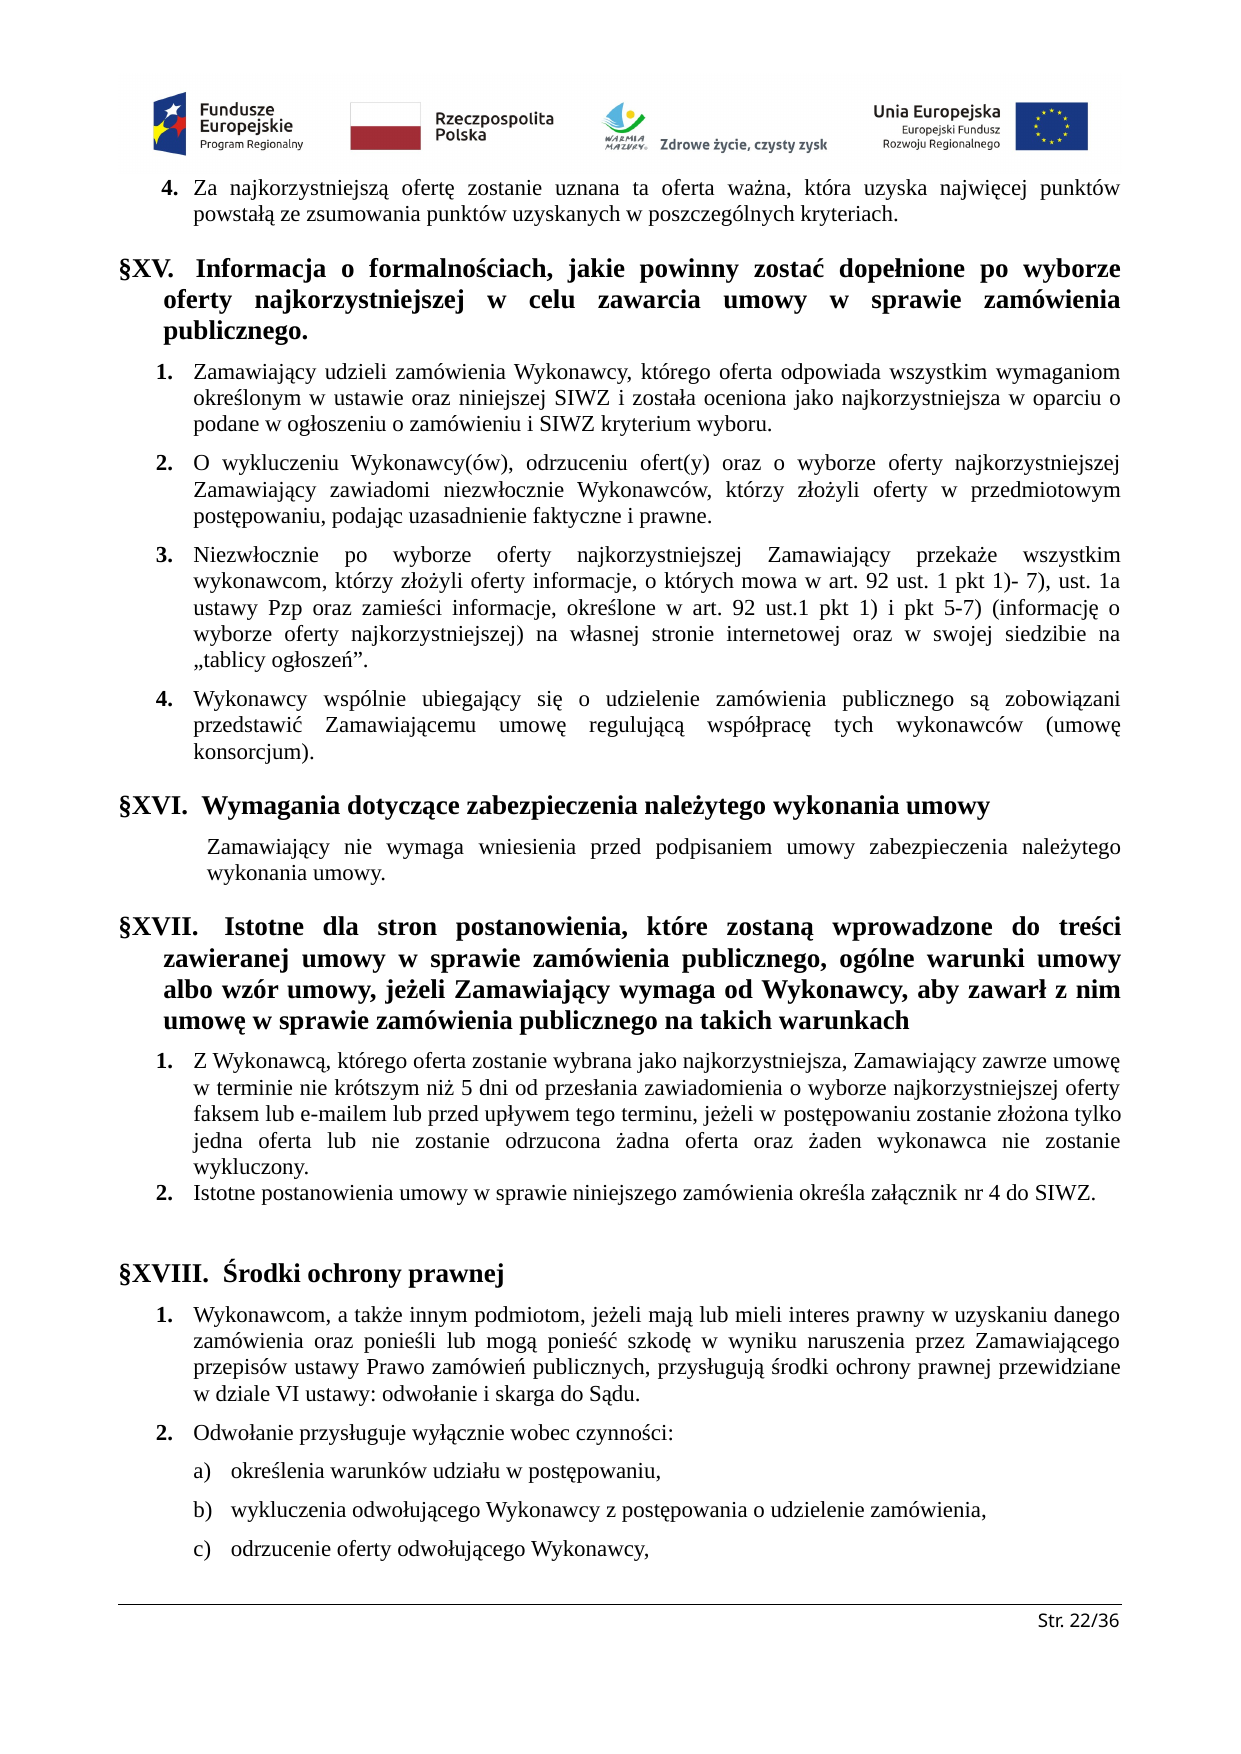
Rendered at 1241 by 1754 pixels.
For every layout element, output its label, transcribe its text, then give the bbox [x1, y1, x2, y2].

subtitle Środki ochrony prawnej [118, 1257, 1122, 1288]
list Zamawiający udzieli zamówienia Wykonawcy, którego oferta odpowiada wszystkim wymaganiom określonym w ustawie oraz niniejszej SIWZ i została oceniona jako najkorzystniejsza w oparciu o podane w ogłoszeniu o zamówieniu i SIWZ kryterium wyboru. [156, 358, 1122, 437]
list wykluczenia odwołującego Wykonawcy z postępowania o udzielenie zamówienia, [193, 1496, 1122, 1523]
list określenia warunków udziału w postępowaniu, [193, 1457, 1122, 1484]
list Zamawiający nie wymaga wniesienia przed podpisaniem umowy zabezpieczenia należytego wykonania umowy. [171, 833, 1122, 886]
subtitle Istotne dla stron postanowienia, które zostaną wprowadzone do treści zawieranej umowy w sprawie zamówienia publicznego, ogólne warunki umowy albo wzór umowy, jeżeli Zamawiający wymaga od Wykonawcy, aby zawarł z nim umowę w sprawie zamówienia publicznego na takich warunkach [118, 911, 1122, 1035]
list Odwołanie przysługuje wyłącznie wobec czynności: [156, 1419, 1122, 1445]
list odrzucenie oferty odwołującego Wykonawcy, [193, 1535, 1122, 1562]
list Za najkorzystniejszą ofertę zostanie uznana ta oferta ważna, która uzyska najwięcej punktów powstałą ze zsumowania punktów uzyskanych w poszczególnych kryteriach. [156, 174, 1122, 227]
picture [118, 73, 1123, 174]
list Niezwłocznie po wyborze oferty najkorzystniejszej Zamawiający przekaże wszystkim wykonawcom, którzy złożyli oferty informacje, o których mowa w art. 92 ust. 1 pkt 1)- 7), ust. 1a ustawy Pzp oraz zamieści informacje, określone w art. 92 ust.1 pkt 1) i pkt 5-7) (informację o wyborze oferty najkorzystniejszej) na własnej stronie internetowej oraz w swojej siedzibie na „tablicy ogłoszeń”. [156, 541, 1122, 673]
list Istotne postanowienia umowy w sprawie niniejszego zamówienia określa załącznik nr 4 do SIWZ. [156, 1179, 1122, 1206]
list Wykonawcy wspólnie ubiegający się o udzielenie zamówienia publicznego są zobowiązani przedstawić Zamawiającemu umowę regulującą współpracę tych wykonawców (umowę konsorcjum). [156, 685, 1122, 764]
list Wykonawcom, a także innym podmiotom, jeżeli mają lub mieli interes prawny w uzyskaniu danego zamówienia oraz ponieśli lub mogą ponieść szkodę w wyniku naruszenia przez Zamawiającego przepisów ustawy Prawo zamówień publicznych, przysługują środki ochrony prawnej przewidziane w dziale VI ustawy: odwołanie i skarga do Sądu. [156, 1301, 1122, 1406]
subtitle Informacja o formalnościach, jakie powinny zostać dopełnione po wyborze oferty najkorzystniejszej w celu zawarcia umowy w sprawie zamówienia publicznego. [118, 252, 1122, 345]
list O wykluczeniu Wykonawcy(ów), odrzuceniu ofert(y) oraz o wyborze oferty najkorzystniejszej Zamawiający zawiadomi niezwłocznie Wykonawców, którzy złożyli oferty w przedmiotowym postępowaniu, podając uzasadnienie faktyczne i prawne. [156, 449, 1122, 528]
list Z Wykonawcą, którego oferta zostanie wybrana jako najkorzystniejsza, Zamawiający zawrze umowę w terminie nie krótszym niż 5 dni od przesłania zawiadomienia o wyborze najkorzystniejszej oferty faksem lub e-mailem lub przed upływem tego terminu, jeżeli w postępowaniu zostanie złożona tylko jedna oferta lub nie zostanie odrzucona żadna oferta oraz żaden wykonawca nie zostanie wykluczony. [156, 1048, 1122, 1179]
subtitle Wymagania dotyczące zabezpieczenia należytego wykonania umowy [118, 789, 1122, 820]
